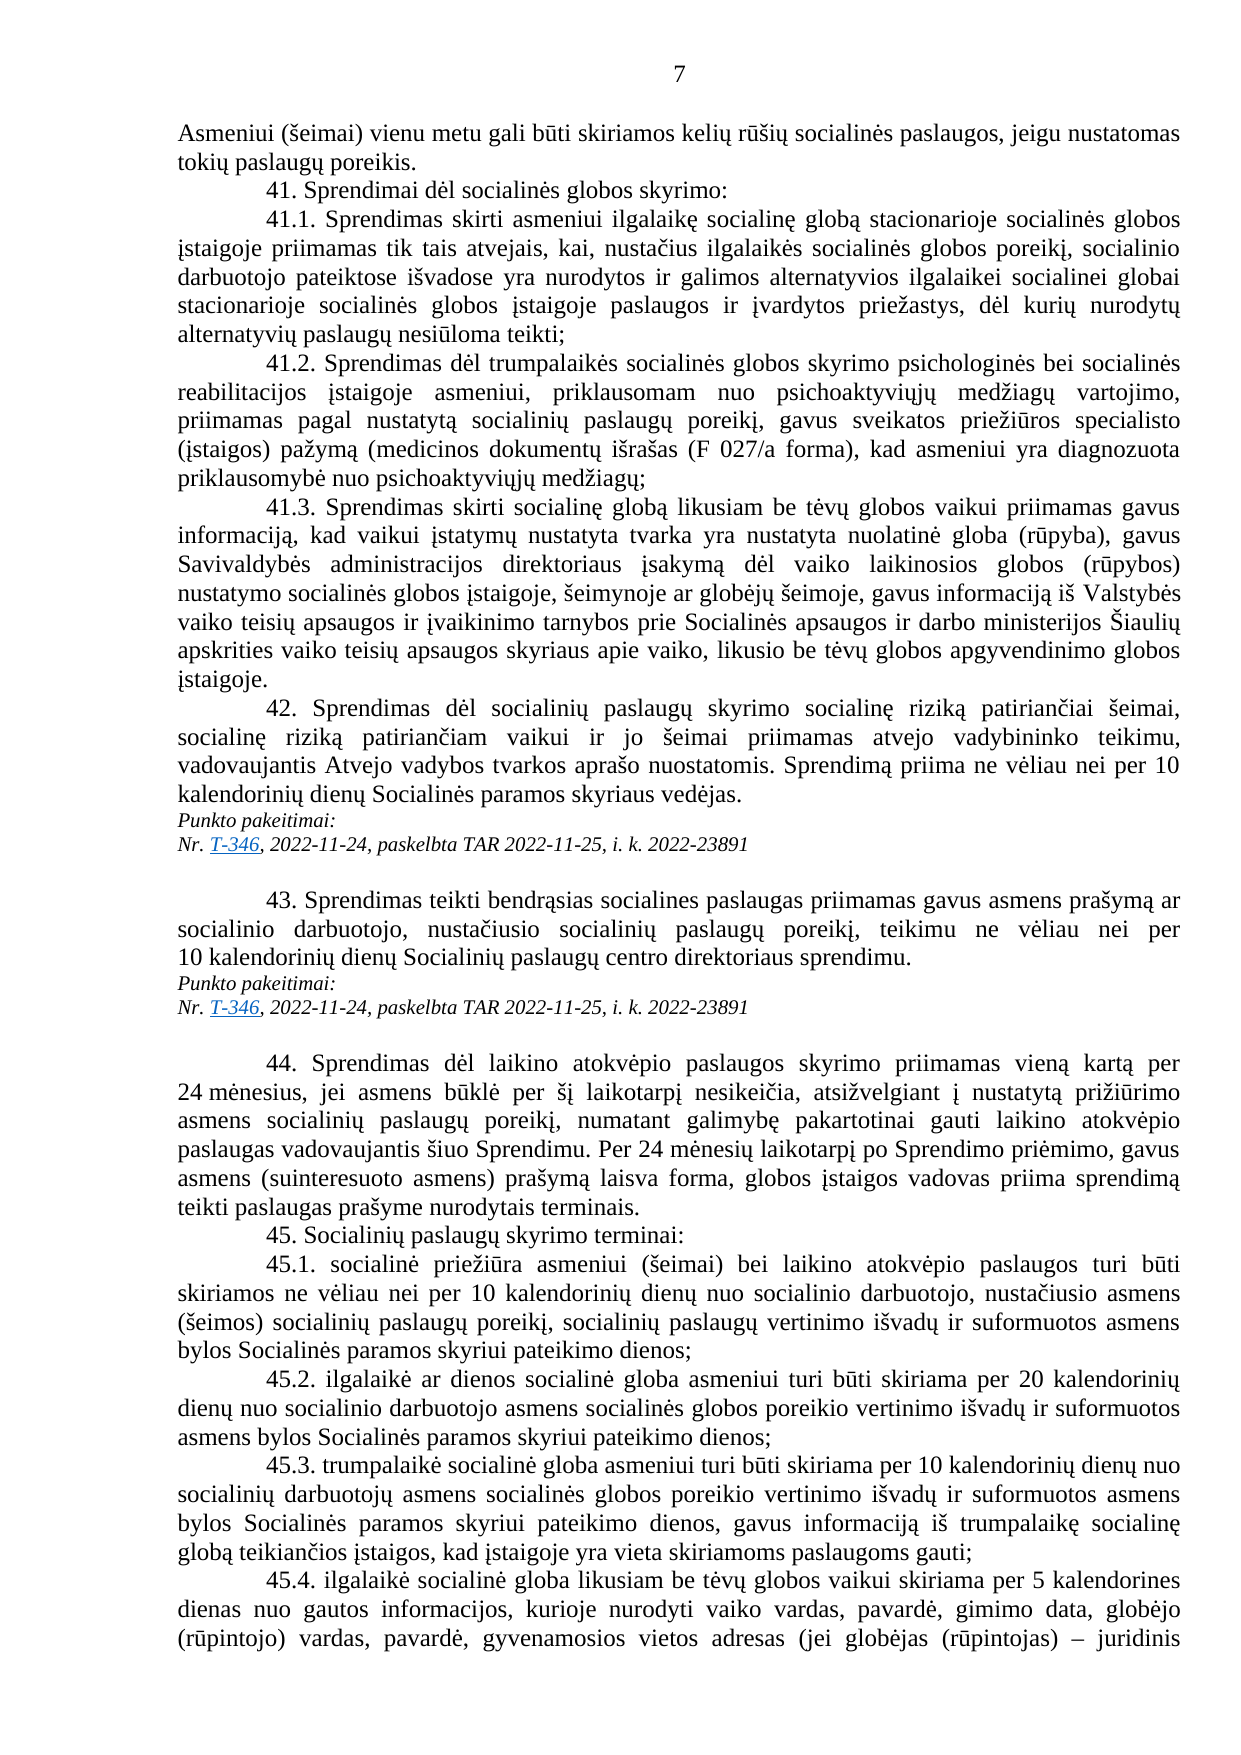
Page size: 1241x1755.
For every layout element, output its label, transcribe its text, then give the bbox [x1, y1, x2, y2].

text 45.1. socialinė priežiūra asmeniui (šeimai) bei laikino atokvėpio paslaugos turi būti skiriamos ne vėliau nei per 10 kalendorinių dienų nuo socialinio darbuotojo, nustačiusio asmens (šeimos) socialinių paslaugų poreikį, socialinių paslaugų vertinimo išvadų ir suformuotos asmens bylos Socialinės paramos skyriui pateikimo dienos; [177, 1249, 1181, 1364]
text 45.2. ilgalaikė ar dienos socialinė globa asmeniui turi būti skiriama per 20 kalendorinių dienų nuo socialinio darbuotojo asmens socialinės globos poreikio vertinimo išvadų ir suformuotos asmens bylos Socialinės paramos skyriui pateikimo dienos; [177, 1364, 1181, 1451]
text Nr. T-346, 2022-11-24, paskelbta TAR 2022-11-25, i. k. 2022-23891 [177, 832, 1181, 856]
text Asmeniui (šeimai) vienu metu gali būti skiriamos kelių rūšių socialinės paslaugos, jeigu nustatomas tokių paslaugų poreikis. [177, 118, 1181, 176]
text 45.3. trumpalaikė socialinė globa asmeniui turi būti skiriama per 10 kalendorinių dienų nuo socialinių darbuotojų asmens socialinės globos poreikio vertinimo išvadų ir suformuotos asmens bylos Socialinės paramos skyriui pateikimo dienos, gavus informaciją iš trumpalaikę socialinę globą teikiančios įstaigos, kad įstaigoje yra vieta skiriamoms paslaugoms gauti; [177, 1451, 1181, 1566]
text 45.4. ilgalaikė socialinė globa likusiam be tėvų globos vaikui skiriama per 5 kalendorines dienas nuo gautos informacijos, kurioje nurodyti vaiko vardas, pavardė, gimimo data, globėjo (rūpintojo) vardas, pavardė, gyvenamosios vietos adresas (jei globėjas (rūpintojas) – juridinis [177, 1566, 1181, 1652]
text Punkto pakeitimai: [177, 971, 1181, 995]
text 41.1. Sprendimas skirti asmeniui ilgalaikę socialinę globą stacionarioje socialinės globos įstaigoje priimamas tik tais atvejais, kai, nustačius ilgalaikės socialinės globos poreikį, socialinio darbuotojo pateiktose išvadose yra nurodytos ir galimos alternatyvios ilgalaikei socialinei globai stacionarioje socialinės globos įstaigoje paslaugos ir įvardytos priežastys, dėl kurių nurodytų alternatyvių paslaugų nesiūloma teikti; [177, 204, 1181, 348]
text 45. Socialinių paslaugų skyrimo terminai: [177, 1221, 1181, 1249]
text 41.2. Sprendimas dėl trumpalaikės socialinės globos skyrimo psichologinės bei socialinės reabilitacijos įstaigoje asmeniui, priklausomam nuo psichoaktyviųjų medžiagų vartojimo, priimamas pagal nustatytą socialinių paslaugų poreikį, gavus sveikatos priežiūros specialisto (įstaigos) pažymą (medicinos dokumentų išrašas (F 027/a forma), kad asmeniui yra diagnozuota priklausomybė nuo psichoaktyviųjų medžiagų; [177, 348, 1181, 492]
text 44. Sprendimas dėl laikino atokvėpio paslaugos skyrimo priimamas vieną kartą per 24 mėnesius, jei asmens būklė per šį laikotarpį nesikeičia, atsižvelgiant į nustatytą prižiūrimo asmens socialinių paslaugų poreikį, numatant galimybę pakartotinai gauti laikino atokvėpio paslaugas vadovaujantis šiuo Sprendimu. Per 24 mėnesių laikotarpį po Sprendimo priėmimo, gavus asmens (suinteresuoto asmens) prašymą laisva forma, globos įstaigos vadovas priima sprendimą teikti paslaugas prašyme nurodytais terminais. [177, 1048, 1181, 1221]
text 41.3. Sprendimas skirti socialinę globą likusiam be tėvų globos vaikui priimamas gavus informaciją, kad vaikui įstatymų nustatyta tvarka yra nustatyta nuolatinė globa (rūpyba), gavus Savivaldybės administracijos direktoriaus įsakymą dėl vaiko laikinosios globos (rūpybos) nustatymo socialinės globos įstaigoje, šeimynoje ar globėjų šeimoje, gavus informaciją iš Valstybės vaiko teisių apsaugos ir įvaikinimo tarnybos prie Socialinės apsaugos ir darbo ministerijos Šiaulių apskrities vaiko teisių apsaugos skyriaus apie vaiko, likusio be tėvų globos apgyvendinimo globos įstaigoje. [177, 492, 1181, 693]
text 43. Sprendimas teikti bendrąsias socialines paslaugas priimamas gavus asmens prašymą ar socialinio darbuotojo, nustačiusio socialinių paslaugų poreikį, teikimu ne vėliau nei per 10 kalendorinių dienų Socialinių paslaugų centro direktoriaus sprendimu. [177, 885, 1181, 971]
text 42. Sprendimas dėl socialinių paslaugų skyrimo socialinę riziką patiriančiai šeimai, socialinę riziką patiriančiam vaikui ir jo šeimai priimamas atvejo vadybininko teikimu, vadovaujantis Atvejo vadybos tvarkos aprašo nuostatomis. Sprendimą priima ne vėliau nei per 10 kalendorinių dienų Socialinės paramos skyriaus vedėjas. [177, 693, 1181, 808]
text Punkto pakeitimai: [177, 808, 1181, 832]
text 41. Sprendimai dėl socialinės globos skyrimo: [177, 176, 1181, 204]
text Nr. T-346, 2022-11-24, paskelbta TAR 2022-11-25, i. k. 2022-23891 [177, 995, 1181, 1019]
